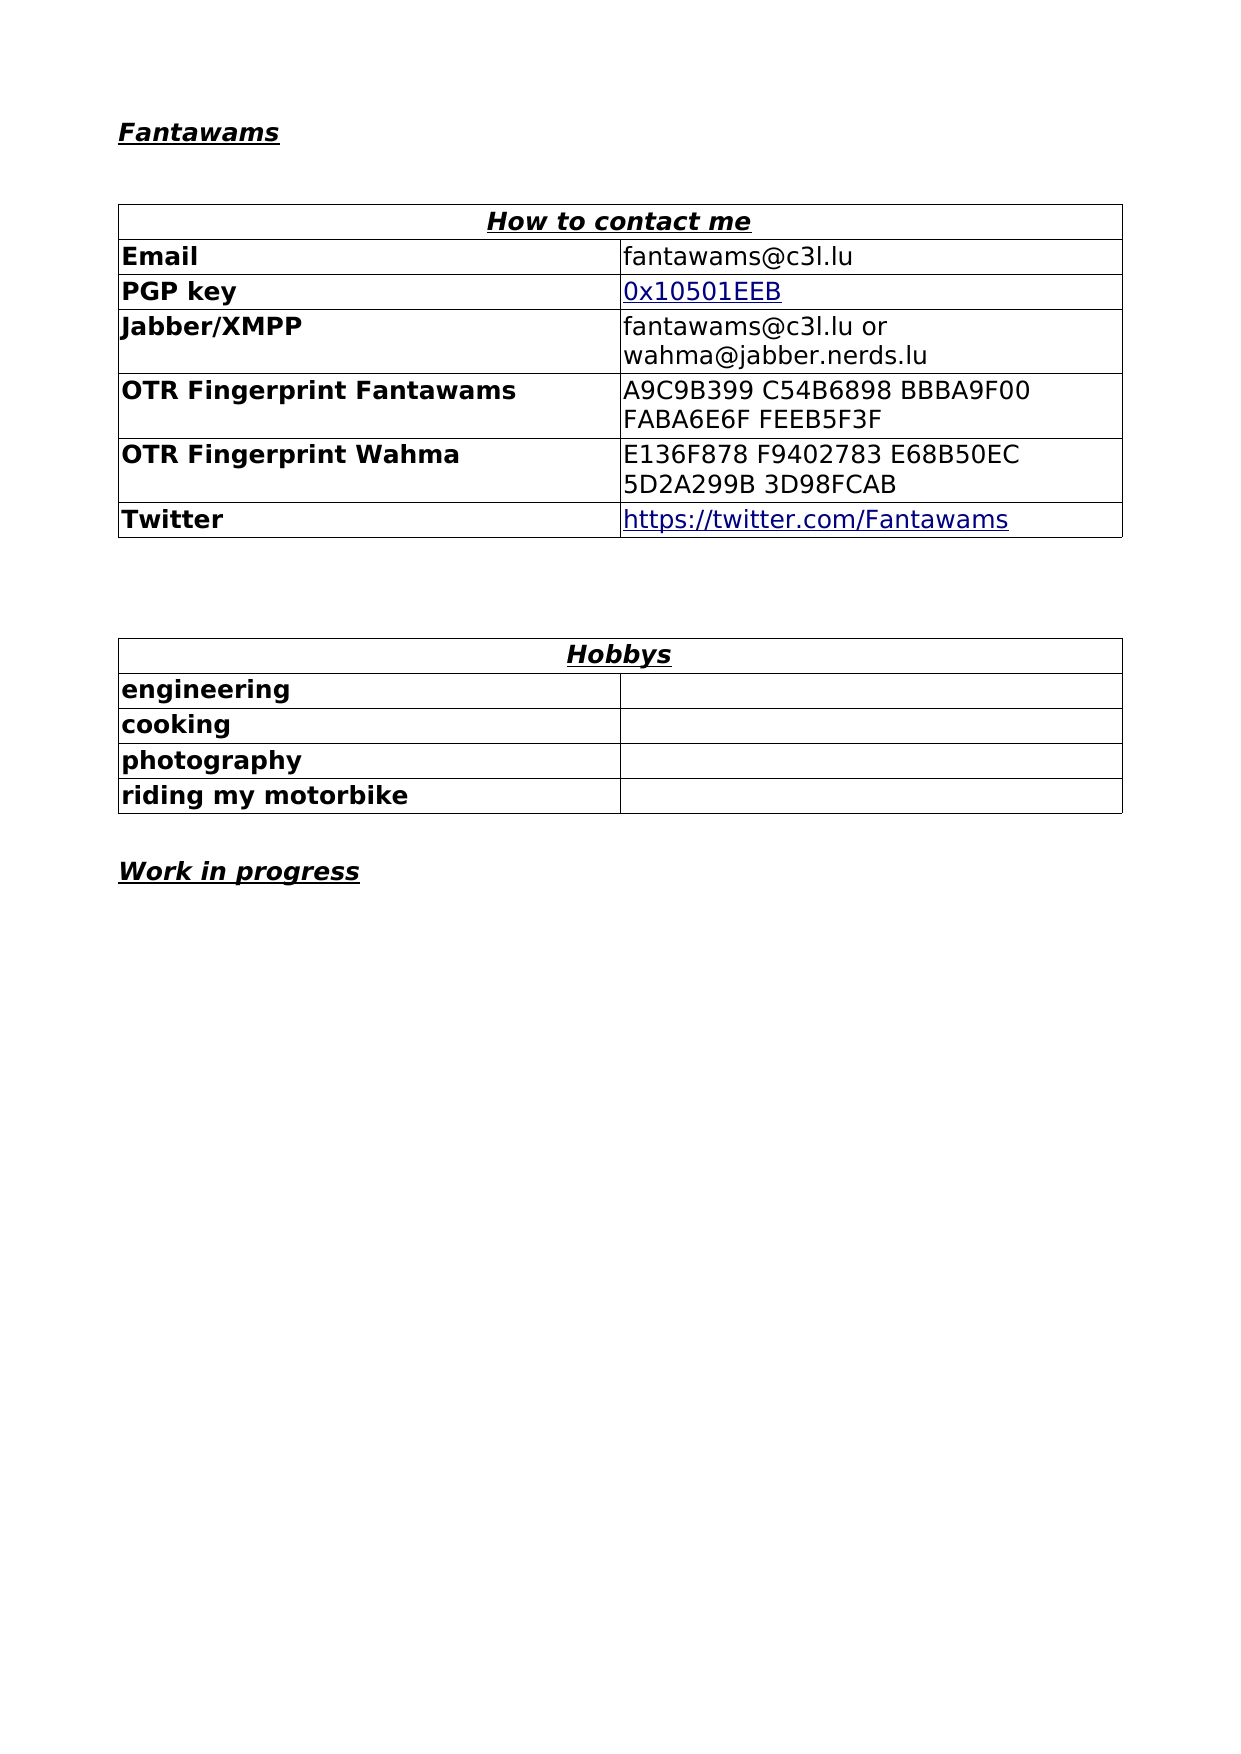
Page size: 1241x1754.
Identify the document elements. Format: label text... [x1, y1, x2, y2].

table_cell engineering [119, 674, 620, 708]
table_cell OTR Fingerprint Fantawams [119, 374, 620, 438]
table_cell Jabber/XMPP [119, 310, 620, 373]
table_cell [621, 779, 1122, 813]
table_cell E136F878 F9402783 E68B50EC 5D2A299B 3D98FCAB [621, 439, 1122, 502]
table_cell photography [119, 744, 620, 778]
table_cell cooking [119, 709, 620, 743]
text Work in progress [118, 828, 1122, 886]
table_cell [621, 674, 1122, 708]
table_cell [621, 744, 1122, 778]
table_cell Twitter [119, 503, 620, 537]
table_cell PGP key [119, 275, 620, 309]
table_cell https://twitter.com/Fantawams [621, 503, 1122, 537]
table_header Hobbys [119, 639, 1122, 673]
table_cell A9C9B399 C54B6898 BBBA9F00 FABA6E6F FEEB5F3F [621, 374, 1122, 438]
table_cell Email [119, 240, 620, 274]
table_cell OTR Fingerprint Wahma [119, 439, 620, 502]
table_cell fantawams@c3l.lu or wahma@jabber.nerds.lu [621, 310, 1122, 373]
table_cell 0x10501EEB [621, 275, 1122, 309]
text Fantawams [118, 118, 1122, 176]
table_cell fantawams@c3l.lu [621, 240, 1122, 274]
table_cell riding my motorbike [119, 779, 620, 813]
table_cell [621, 709, 1122, 743]
table_header How to contact me [119, 205, 1122, 239]
